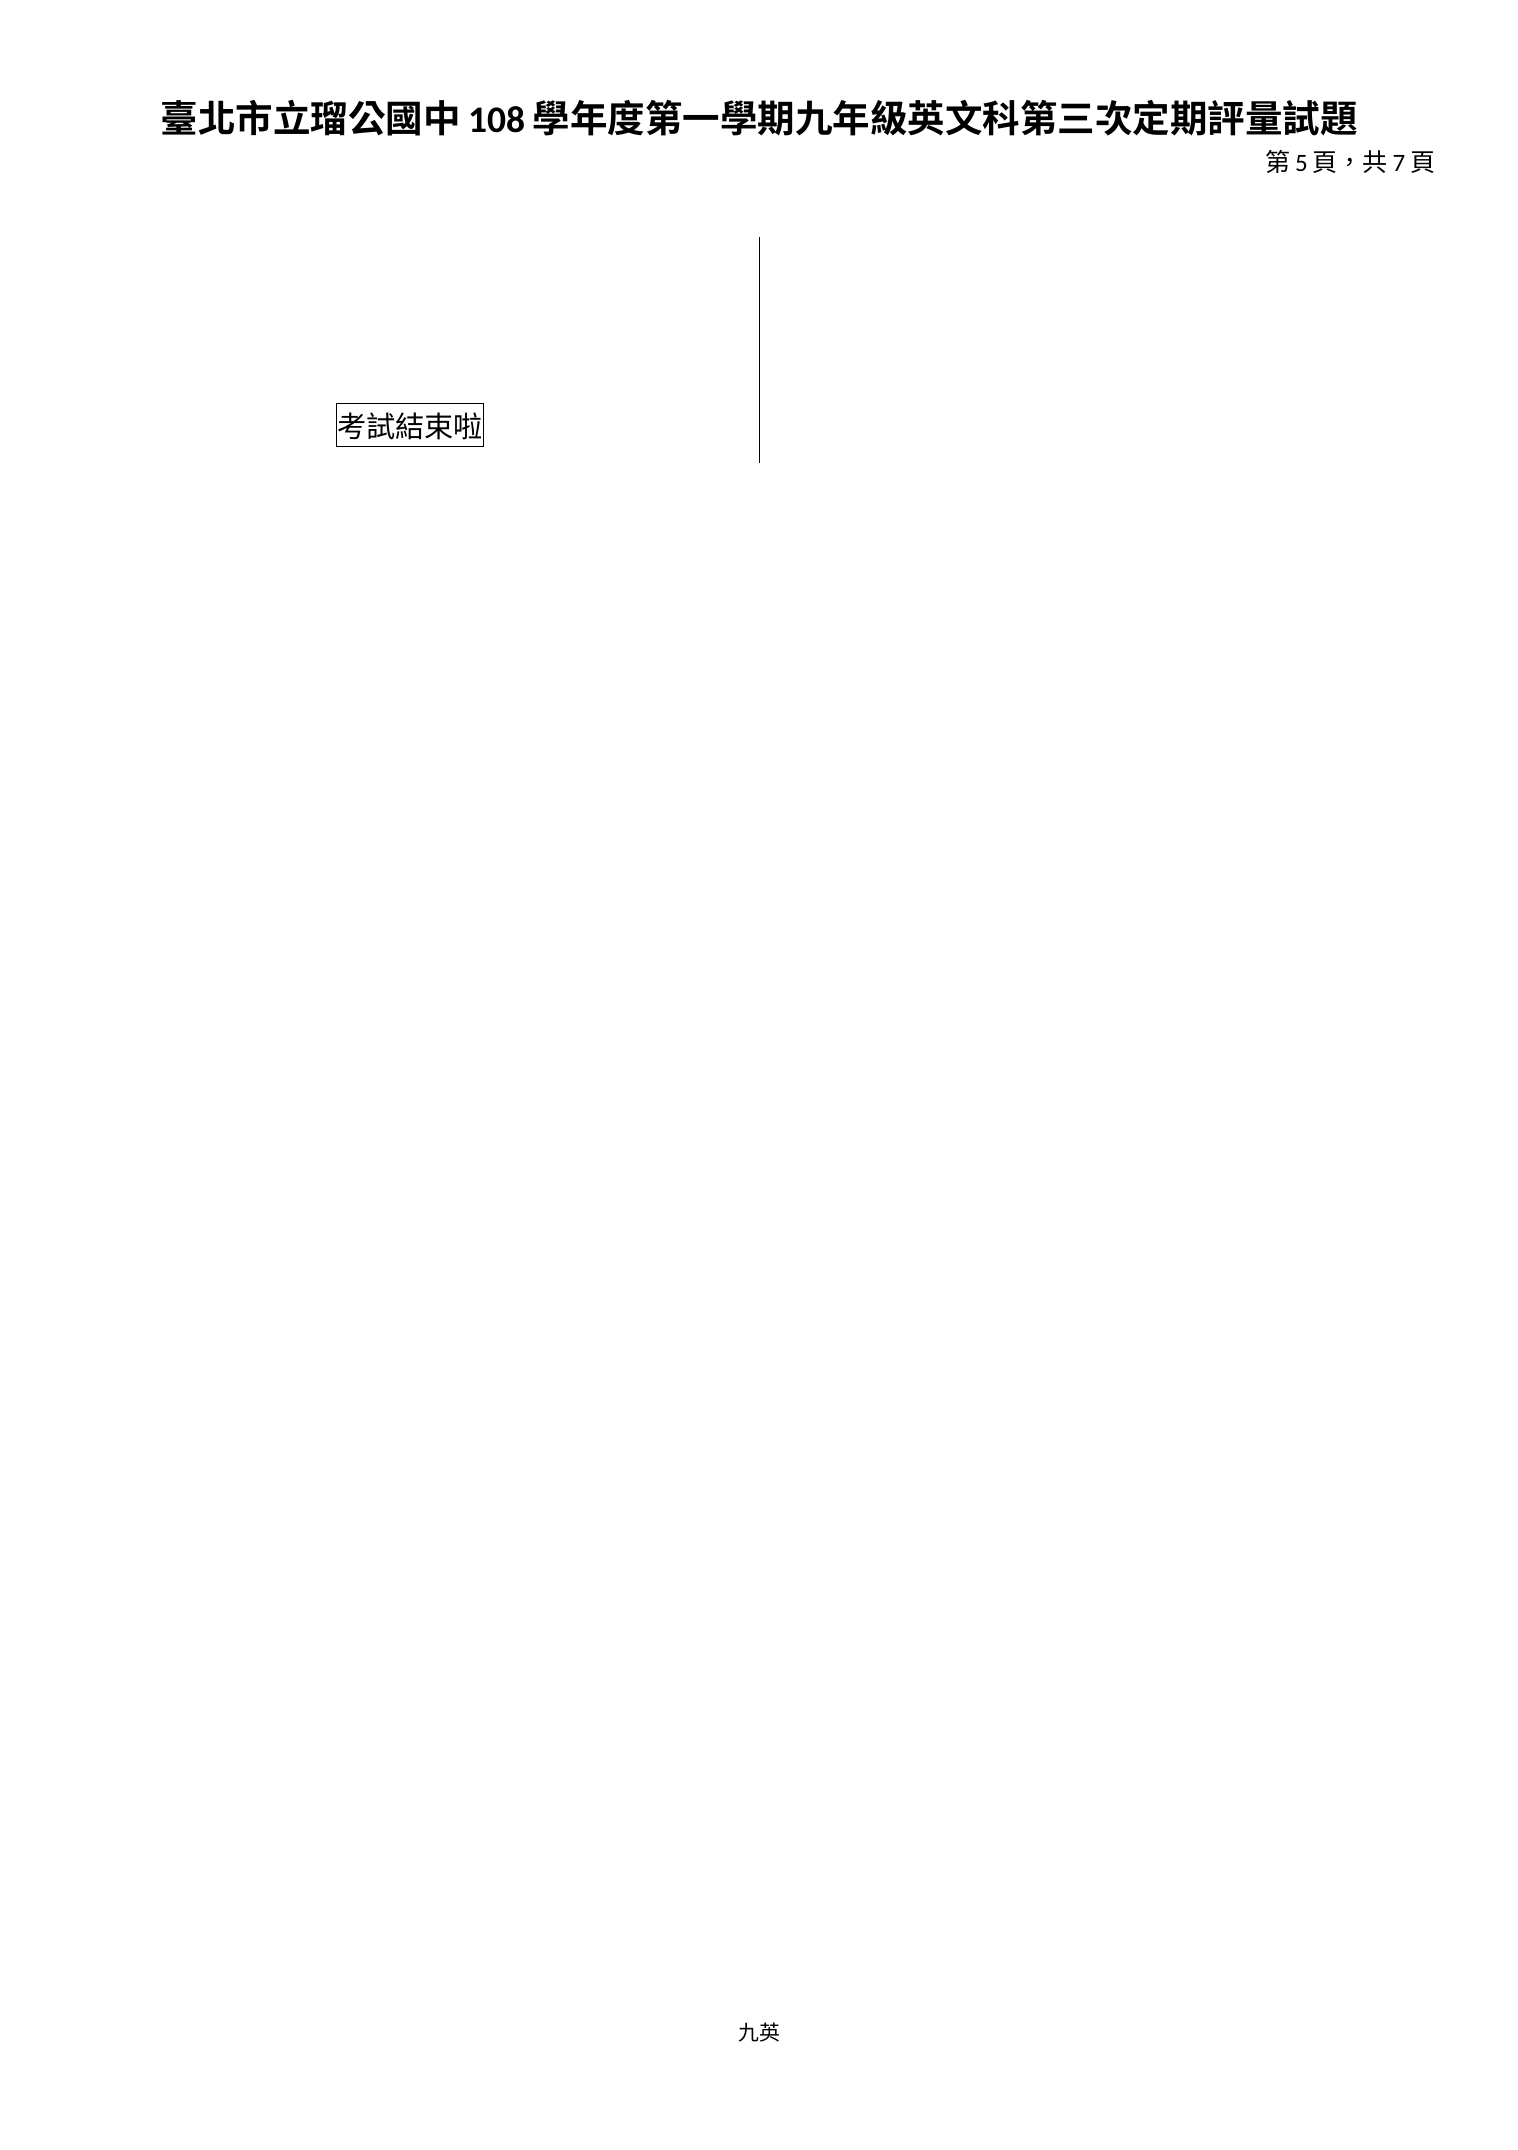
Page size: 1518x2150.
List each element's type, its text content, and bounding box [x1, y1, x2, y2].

text 考試結束啦 [83, 312, 737, 387]
